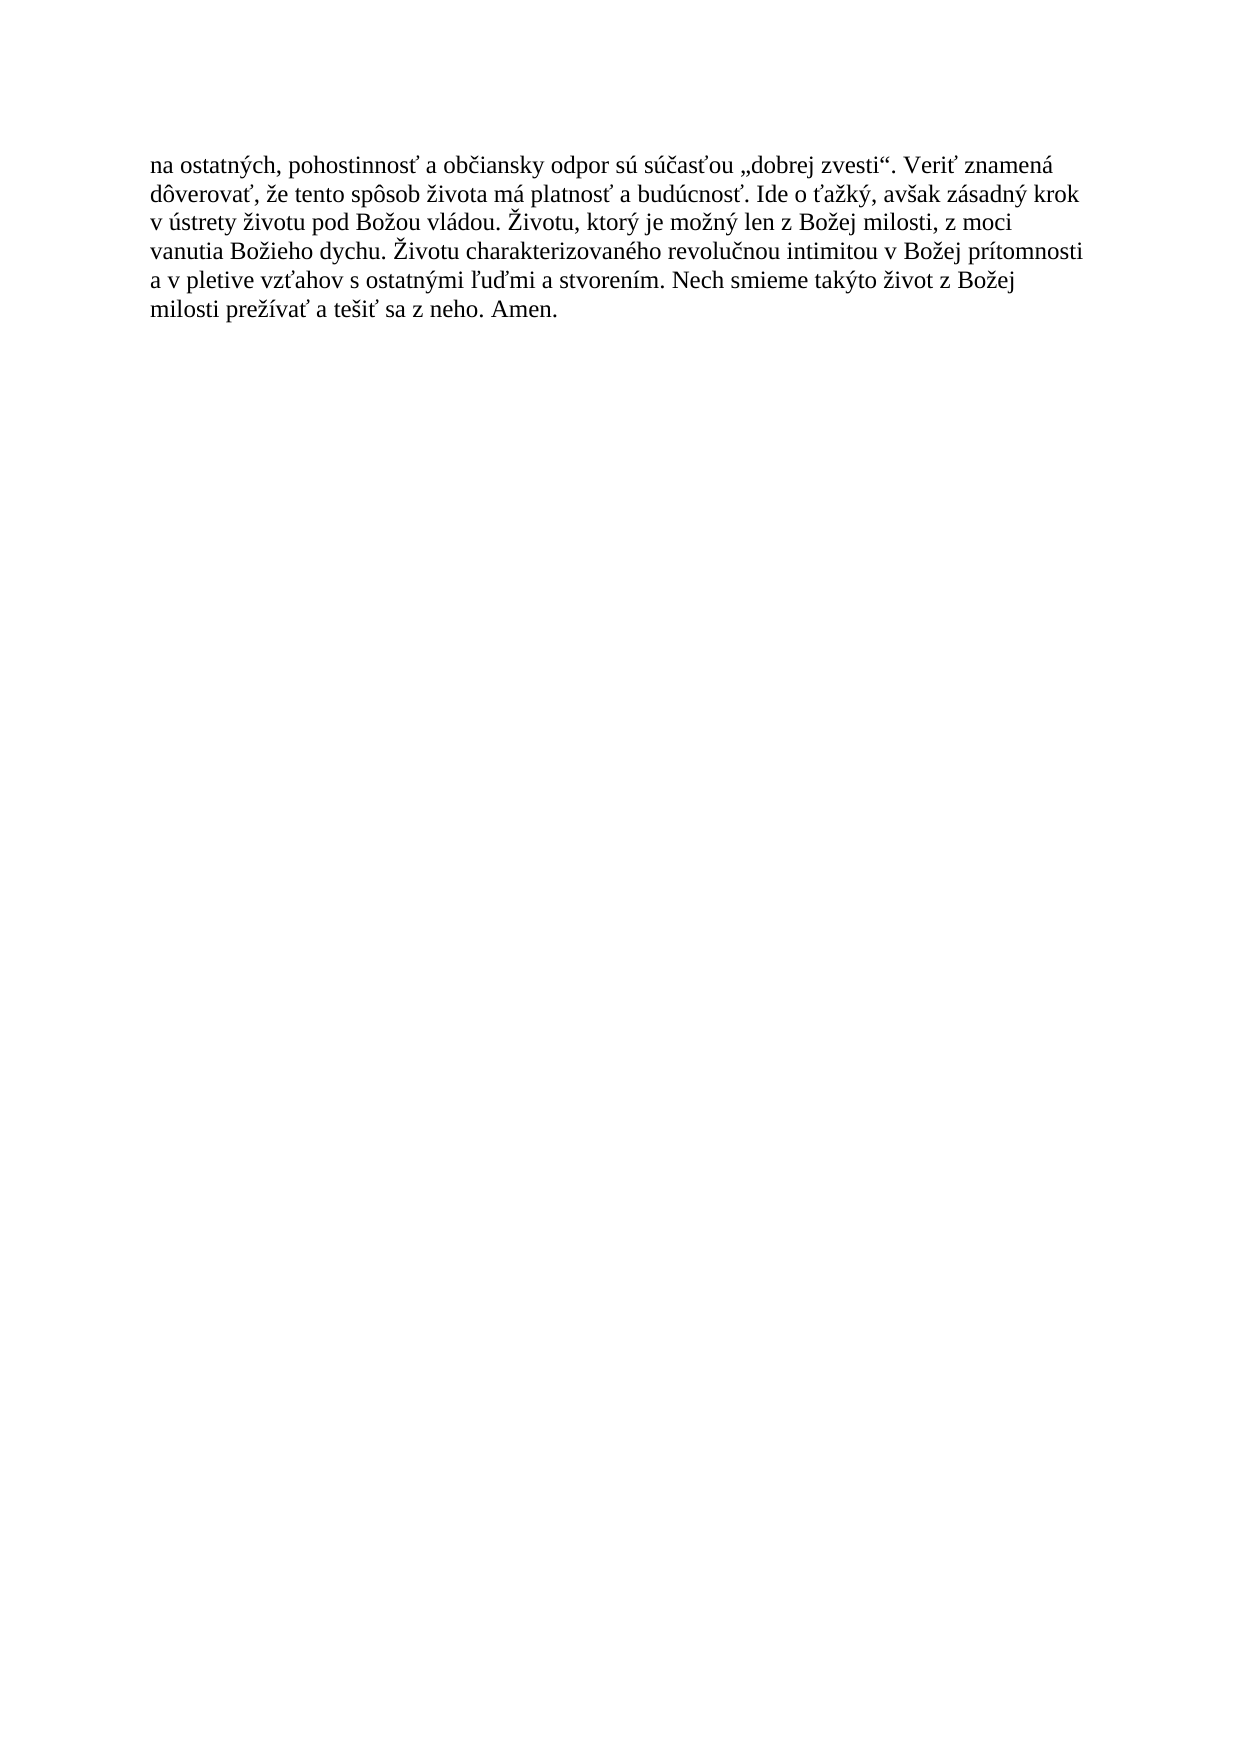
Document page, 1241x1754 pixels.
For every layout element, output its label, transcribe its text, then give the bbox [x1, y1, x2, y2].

text na ostatných, pohostinnosť a občiansky odpor sú súčasťou „dobrej zvesti“. Veriť znamená dôverovať, že tento spôsob života má platnosť a budúcnosť. Ide o ťažký, avšak zásadný krok v ústrety životu pod Božou vládou. Životu, ktorý je možný len z Božej milosti, z moci vanutia Božieho dychu. Životu charakterizovaného revolučnou intimitou v Božej prítomnosti a v pletive vzťahov s ostatnými ľuďmi a stvorením. Nech smieme takýto život z Božej milosti prežívať a tešiť sa z neho. Amen. [150, 150, 1090, 322]
